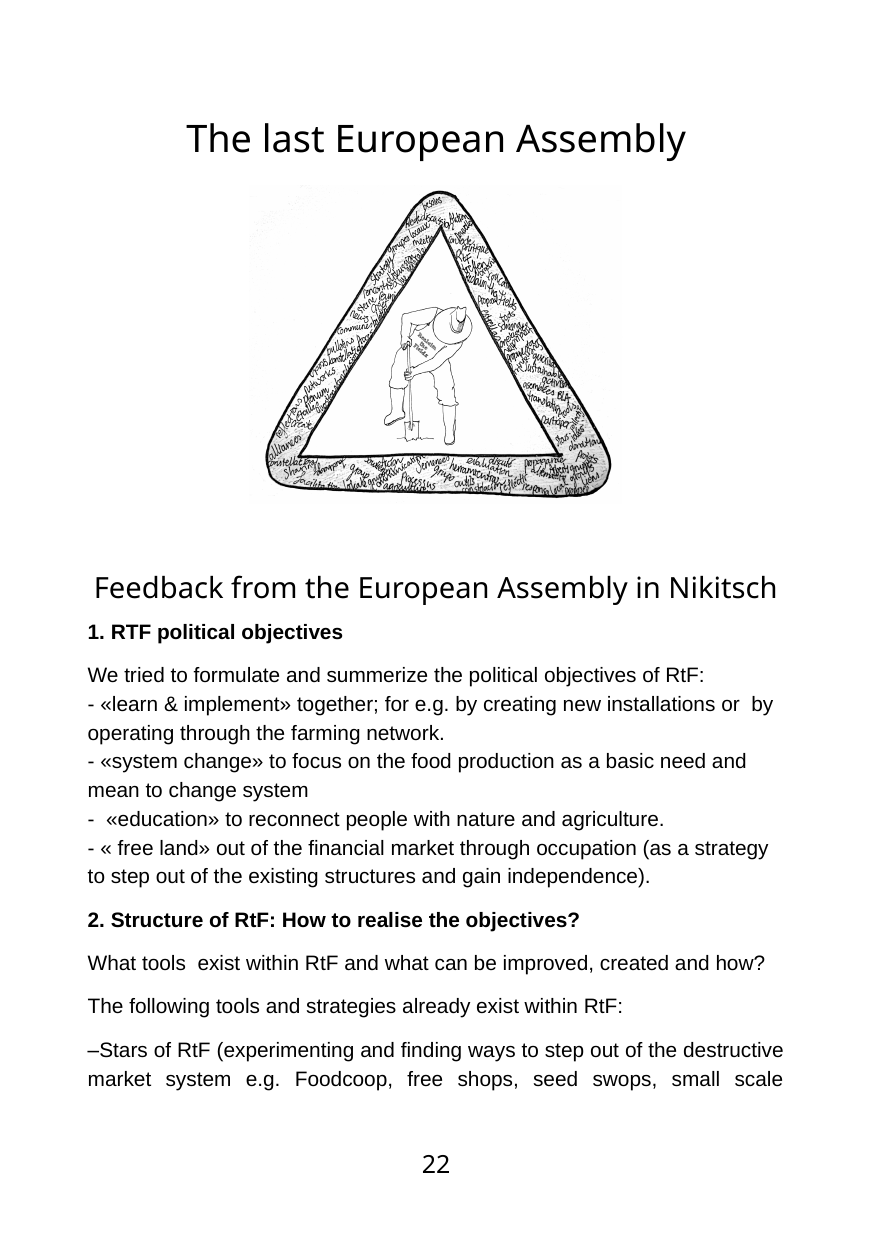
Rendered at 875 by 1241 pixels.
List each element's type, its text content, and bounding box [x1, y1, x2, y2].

picture [249, 185, 623, 504]
text 2. Structure of RtF: How to realise the objectives? [87, 907, 784, 931]
list Stars of RtF (experimenting and finding ways to step out of the destructive market system e.g. Foodcoop, free shops, seed swops, small scale [87, 1037, 784, 1090]
text We tried to formulate and summerize the political objectives of RtF: - «learn & implement» together; for e.g. by creating new installations or by operating through the farming network. - «system change» to focus on the food production as a basic need and mean to change system - «education» to reconnect people with nature and agriculture. - « free land» out of the financial market through occupation (as a strategy to step out of the existing structures and gain independence). [87, 663, 784, 888]
text The following tools and strategies already exist within RtF: [87, 994, 784, 1018]
text What tools exist within RtF and what can be improved, created and how? [87, 951, 784, 975]
text 1. RTF political objectives [87, 619, 784, 643]
subtitle The last European Assembly [87, 111, 784, 163]
subtitle Feedback from the European Assembly in Nikitsch [87, 567, 784, 607]
